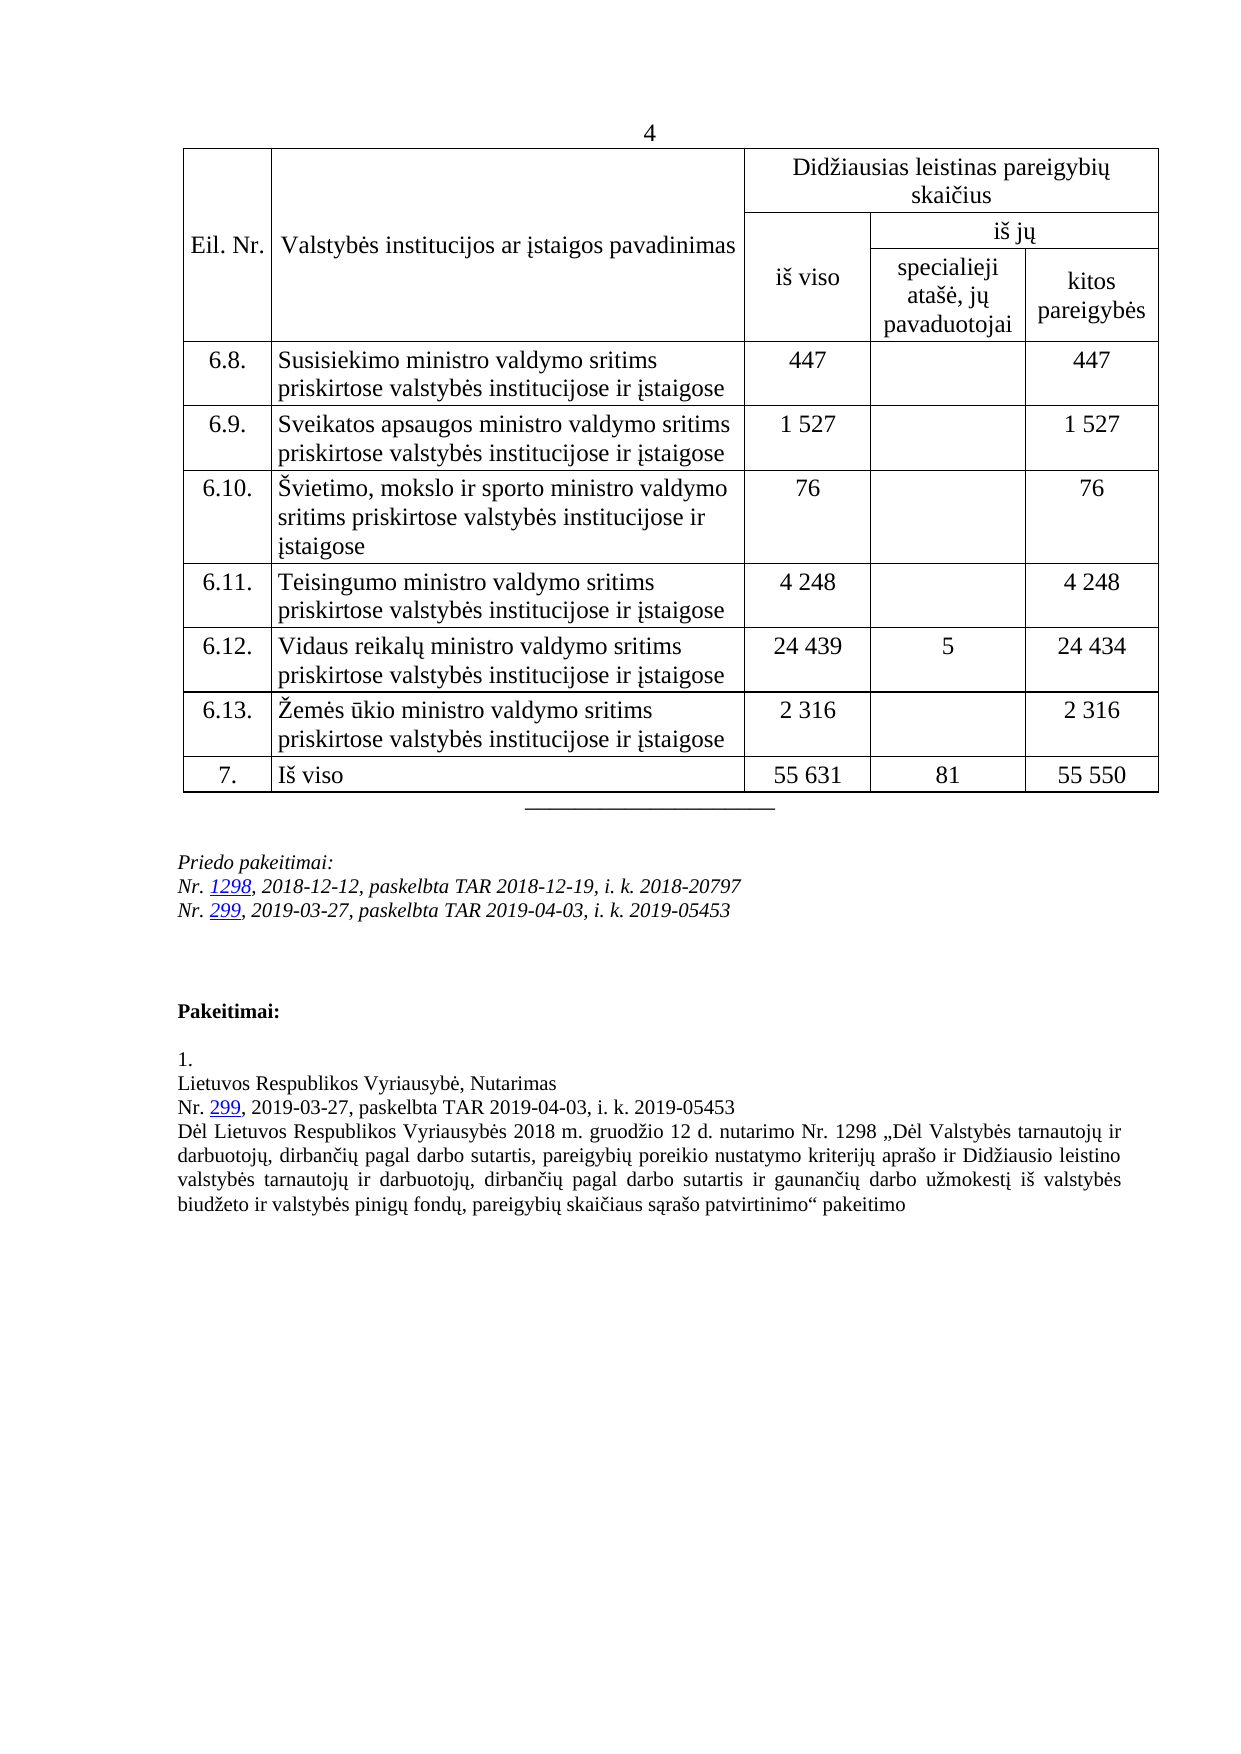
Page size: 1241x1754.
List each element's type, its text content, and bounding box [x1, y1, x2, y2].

table_header Valstybės institucijos ar įstaigos pavadinimas [272, 149, 744, 341]
table_cell 6.8. [184, 342, 271, 405]
table_cell 24 434 [1026, 628, 1158, 691]
text –––––––––––––––––––– [177, 792, 1122, 821]
table_header Didžiausias leistinas pareigybių skaičius [745, 149, 1158, 212]
table_cell 447 [745, 342, 870, 405]
table_cell 6.13. [184, 693, 271, 756]
table_cell Susisiekimo ministro valdymo sritims priskirtose valstybės institucijose ir įstaigose [272, 342, 744, 405]
table_cell [871, 406, 1025, 469]
text Pakeitimai: [177, 999, 1122, 1023]
table_cell Sveikatos apsaugos ministro valdymo sritims priskirtose valstybės institucijose ir įstaigose [272, 406, 744, 469]
table_cell Teisingumo ministro valdymo sritims priskirtose valstybės institucijose ir įstaigose [272, 564, 744, 627]
text Lietuvos Respublikos Vyriausybė, Nutarimas [177, 1071, 1122, 1095]
table_cell iš jų [871, 213, 1158, 248]
table_cell 55 550 [1026, 757, 1158, 791]
table_cell Švietimo, mokslo ir sporto ministro valdymo sritims priskirtose valstybės institucijose ir įstaigose [272, 471, 744, 563]
table_cell 7. [184, 757, 271, 791]
table_cell [871, 471, 1025, 563]
table_cell 2 316 [745, 693, 870, 756]
table_cell 76 [745, 471, 870, 563]
table_cell [871, 342, 1025, 405]
table_cell 76 [1026, 471, 1158, 563]
table_cell specialieji atašė, jų pavaduotojai [871, 249, 1025, 341]
table_cell 6.10. [184, 471, 271, 563]
table_cell 1 527 [745, 406, 870, 469]
table_cell 55 631 [745, 757, 870, 791]
table_cell [871, 564, 1025, 627]
table_cell Žemės ūkio ministro valdymo sritims priskirtose valstybės institucijose ir įstaigose [272, 693, 744, 756]
table_cell 24 439 [745, 628, 870, 691]
table_cell 81 [871, 757, 1025, 791]
text Nr. 1298, 2018-12-12, paskelbta TAR 2018-12-19, i. k. 2018-20797 [177, 874, 1122, 898]
table_cell [871, 693, 1025, 756]
table_cell 1 527 [1026, 406, 1158, 469]
table_header Eil. Nr. [184, 149, 271, 341]
table_cell 447 [1026, 342, 1158, 405]
table_cell 4 248 [745, 564, 870, 627]
table_cell 6.11. [184, 564, 271, 627]
text Nr. 299, 2019-03-27, paskelbta TAR 2019-04-03, i. k. 2019-05453 [177, 1095, 1122, 1119]
table_cell kitos pareigybės [1026, 249, 1158, 341]
table_cell 6.12. [184, 628, 271, 691]
table_cell 5 [871, 628, 1025, 691]
text 1. [177, 1047, 1122, 1071]
table_cell iš viso [745, 213, 870, 341]
table_cell 2 316 [1026, 693, 1158, 756]
table_cell Vidaus reikalų ministro valdymo sritims priskirtose valstybės institucijose ir įstaigose [272, 628, 744, 691]
text Nr. 299, 2019-03-27, paskelbta TAR 2019-04-03, i. k. 2019-05453 [177, 898, 1122, 922]
text Priedo pakeitimai: [177, 850, 1122, 874]
text Dėl Lietuvos Respublikos Vyriausybės 2018 m. gruodžio 12 d. nutarimo Nr. 1298 „Dėl Valstybės tarnautojų ir darbuotojų, dirbančių pagal darbo sutartis, pareigybių poreikio nustatymo kriterijų aprašo ir Didžiausio leistino valstybės tarnautojų ir darbuotojų, dirbančių pagal darbo sutartis ir gaunančių darbo užmokestį iš valstybės biudžeto ir valstybės pinigų fondų, pareigybių skaičiaus sąrašo patvirtinimo“ pakeitimo [177, 1119, 1122, 1216]
table_cell Iš viso [272, 757, 744, 791]
table_cell 6.9. [184, 406, 271, 469]
table_cell 4 248 [1026, 564, 1158, 627]
